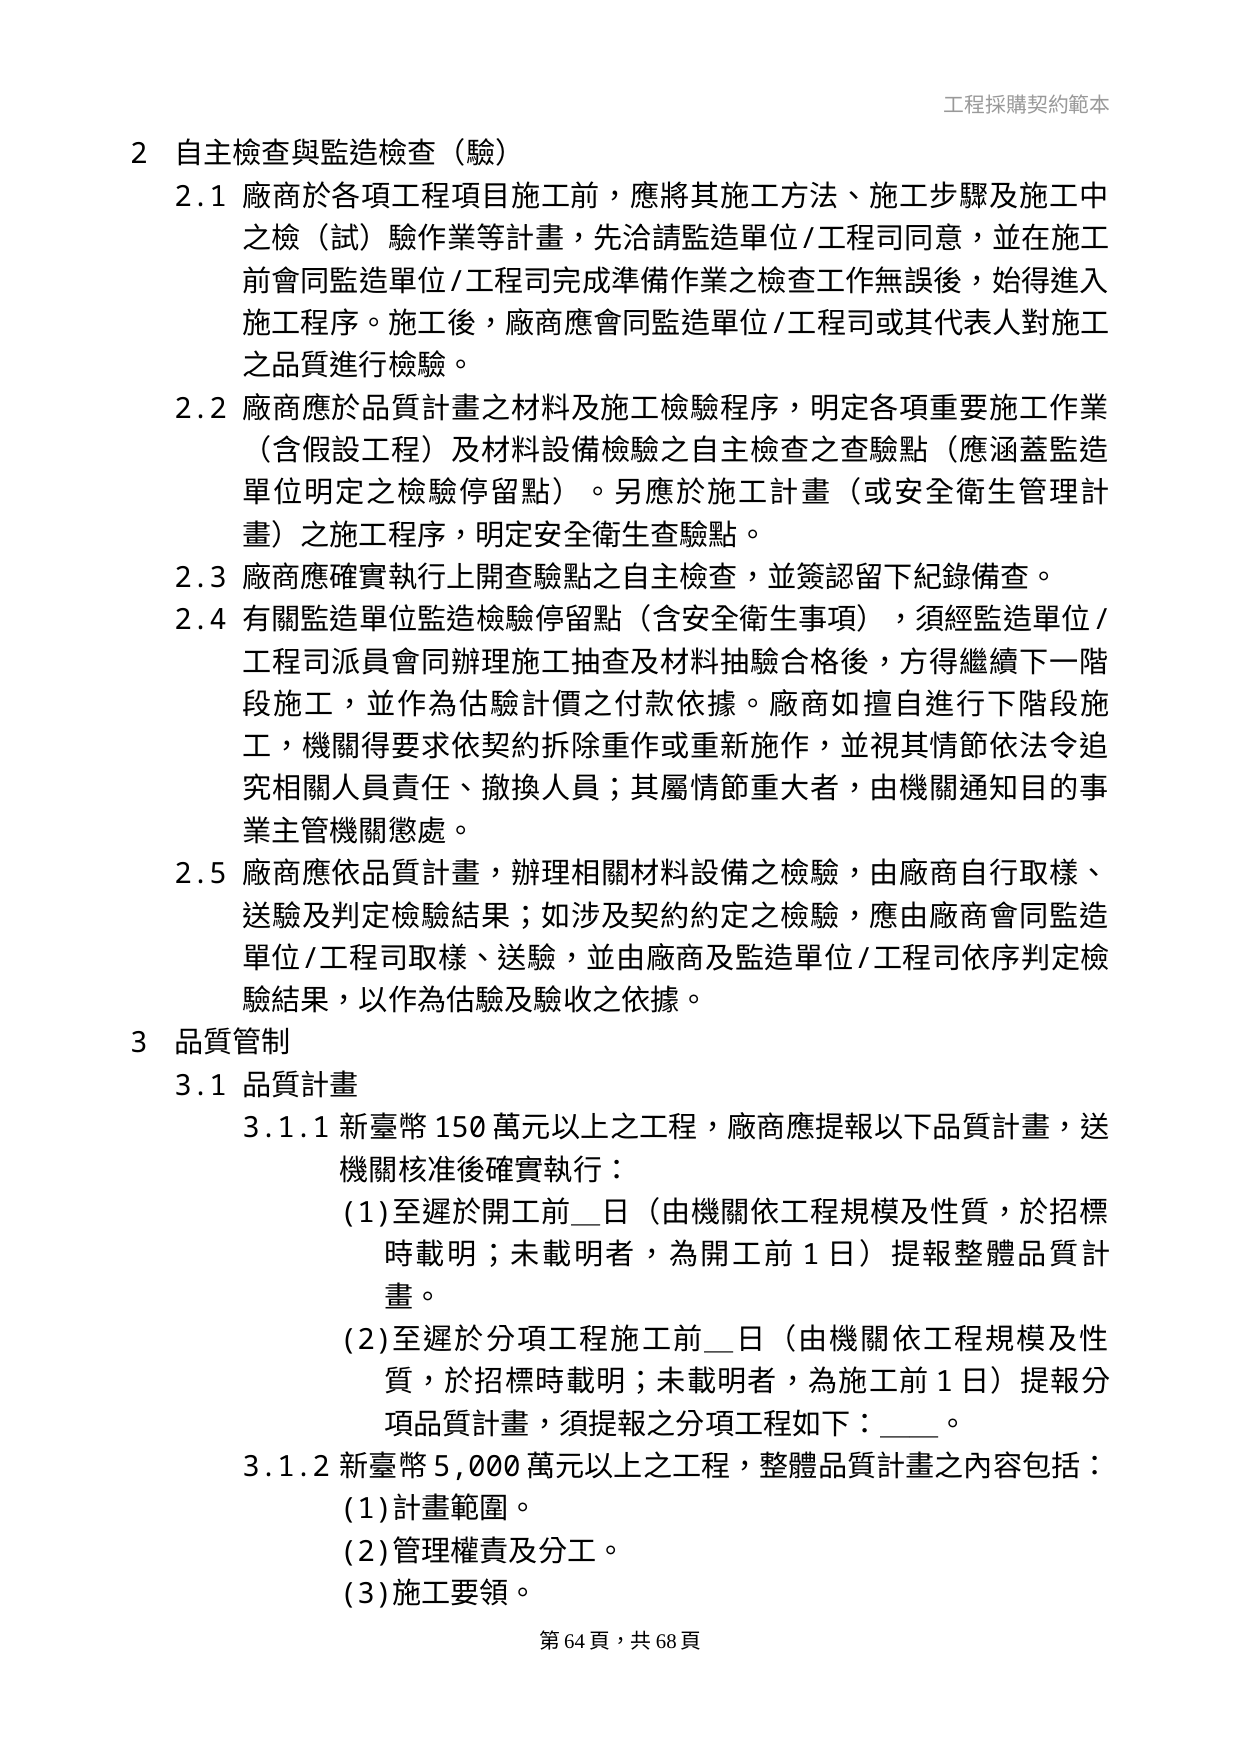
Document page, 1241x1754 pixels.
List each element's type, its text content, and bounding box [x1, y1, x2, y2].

list 施工要領。 [339, 1570, 1110, 1612]
list 計畫範圍。 [339, 1485, 1110, 1527]
list 新臺幣5,000萬元以上之工程，整體品質計畫之內容包括： [242, 1443, 1110, 1485]
list 自主檢查與監造檢查（驗） [130, 130, 1110, 172]
list 管理權責及分工。 [339, 1527, 1110, 1570]
list 有關監造單位監造檢驗停留點（含安全衛生事項），須經監造單位/工程司派員會同辦理施工抽查及材料抽驗合格後，方得繼續下一階段施工，並作為估驗計價之付款依據。廠商如擅自進行下階段施工，機關得要求依契約拆除重作或重新施作，並視其情節依法令追究相關人員責任、撤換人員；其屬情節重大者，由機關通知目的事業主管機關懲處。 [174, 596, 1110, 850]
list 廠商於各項工程項目施工前，應將其施工方法、施工步驟及施工中之檢（試）驗作業等計畫，先洽請監造單位/工程司同意，並在施工前會同監造單位/工程司完成準備作業之檢查工作無誤後，始得進入施工程序。施工後，廠商應會同監造單位/工程司或其代表人對施工之品質進行檢驗。 [174, 172, 1110, 384]
list 新臺幣150萬元以上之工程，廠商應提報以下品質計畫，送機關核准後確實執行： [242, 1104, 1110, 1188]
list 品質計畫 [174, 1061, 1110, 1104]
list 品質管制 [130, 1019, 1110, 1061]
list 廠商應確實執行上開查驗點之自主檢查，並簽認留下紀錄備查。 [174, 553, 1110, 596]
list 至遲於開工前＿日（由機關依工程規模及性質，於招標時載明；未載明者，為開工前1日）提報整體品質計畫。 [339, 1188, 1110, 1316]
list 廠商應於品質計畫之材料及施工檢驗程序，明定各項重要施工作業（含假設工程）及材料設備檢驗之自主檢查之查驗點（應涵蓋監造單位明定之檢驗停留點）。另應於施工計畫（或安全衛生管理計畫）之施工程序，明定安全衛生查驗點。 [174, 384, 1110, 553]
list 廠商應依品質計畫，辦理相關材料設備之檢驗，由廠商自行取樣、送驗及判定檢驗結果；如涉及契約約定之檢驗，應由廠商會同監造單位/工程司取樣、送驗，並由廠商及監造單位/工程司依序判定檢驗結果，以作為估驗及驗收之依據。 [174, 850, 1110, 1019]
list 至遲於分項工程施工前＿日（由機關依工程規模及性質，於招標時載明；未載明者，為施工前1日）提報分項品質計畫，須提報之分項工程如下：＿＿。 [339, 1316, 1110, 1443]
